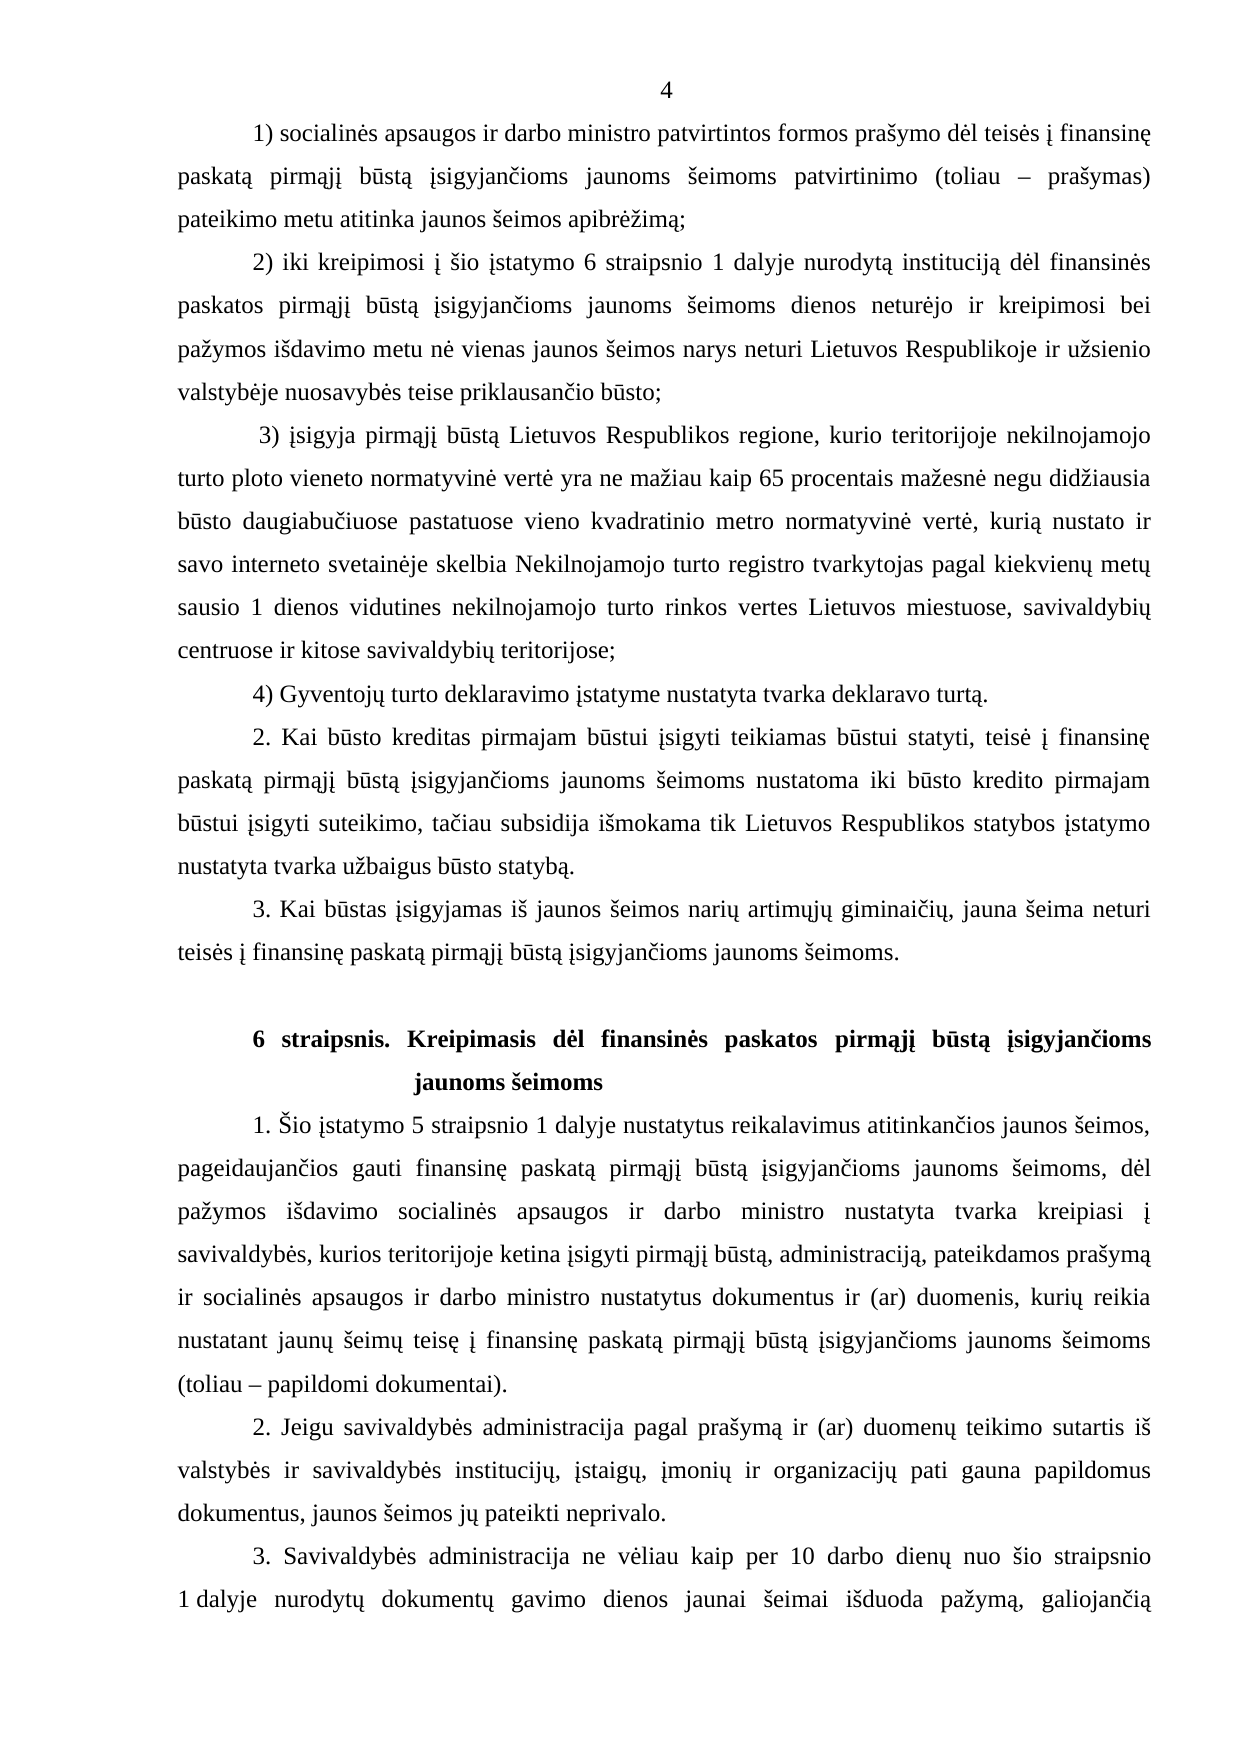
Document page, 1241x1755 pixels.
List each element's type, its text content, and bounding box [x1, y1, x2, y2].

text 3) įsigyja pirmąjį būstą Lietuvos Respublikos regione, kurio teritorijoje nekilnojamojo turto ploto vieneto normatyvinė vertė yra ne mažiau kaip 65 procentais mažesnė negu didžiausia būsto daugiabučiuose pastatuose vieno kvadratinio metro normatyvinė vertė, kurią nustato ir savo interneto svetainėje skelbia Nekilnojamojo turto registro tvarkytojas pagal kiekvienų metų sausio 1 dienos vidutines nekilnojamojo turto rinkos vertes Lietuvos miestuose, savivaldybių centruose ir kitose savivaldybių teritorijose; [177, 420, 1152, 664]
text 1) socialinės apsaugos ir darbo ministro patvirtintos formos prašymo dėl teisės į finansinę paskatą pirmąjį būstą įsigyjančioms jaunoms šeimoms patvirtinimo (toliau – prašymas) pateikimo metu atitinka jaunos šeimos apibrėžimą; [177, 118, 1152, 233]
text 2. Jeigu savivaldybės administracija pagal prašymą ir (ar) duomenų teikimo sutartis iš valstybės ir savivaldybės institucijų, įstaigų, įmonių ir organizacijų pati gauna papildomus dokumentus, jaunos šeimos jų pateikti neprivalo. [177, 1412, 1152, 1527]
text 2. Kai būsto kreditas pirmajam būstui įsigyti teikiamas būstui statyti, teisė į finansinę paskatą pirmąjį būstą įsigyjančioms jaunoms šeimoms nustatoma iki būsto kredito pirmajam būstui įsigyti suteikimo, tačiau subsidija išmokama tik Lietuvos Respublikos statybos įstatymo nustatyta tvarka užbaigus būsto statybą. [177, 722, 1152, 880]
text 3. Savivaldybės administracija ne vėliau kaip per 10 darbo dienų nuo šio straipsnio 1 dalyje nurodytų dokumentų gavimo dienos jaunai šeimai išduoda pažymą, galiojančią [177, 1541, 1152, 1613]
text 3. Kai būstas įsigyjamas iš jaunos šeimos narių artimųjų giminaičių, jauna šeima neturi teisės į finansinę paskatą pirmąjį būstą įsigyjančioms jaunoms šeimoms. [177, 894, 1152, 966]
text 2) iki kreipimosi į šio įstatymo 6 straipsnio 1 dalyje nurodytą instituciją dėl finansinės paskatos pirmąjį būstą įsigyjančioms jaunoms šeimoms dienos neturėjo ir kreipimosi bei pažymos išdavimo metu nė vienas jaunos šeimos narys neturi Lietuvos Respublikoje ir užsienio valstybėje nuosavybės teise priklausančio būsto; [177, 247, 1152, 406]
text 4) Gyventojų turto deklaravimo įstatyme nustatyta tvarka deklaravo turtą. [177, 679, 1152, 707]
text 6 straipsnis. Kreipimasis dėl finansinės paskatos pirmąjį būstą įsigyjančioms jaunoms šeimoms [252, 1024, 1152, 1096]
text 1. Šio įstatymo 5 straipsnio 1 dalyje nustatytus reikalavimus atitinkančios jaunos šeimos, pageidaujančios gauti finansinę paskatą pirmąjį būstą įsigyjančioms jaunoms šeimoms, dėl pažymos išdavimo socialinės apsaugos ir darbo ministro nustatyta tvarka kreipiasi į savivaldybės, kurios teritorijoje ketina įsigyti pirmąjį būstą, administraciją, pateikdamos prašymą ir socialinės apsaugos ir darbo ministro nustatytus dokumentus ir (ar) duomenis, kurių reikia nustatant jaunų šeimų teisę į finansinę paskatą pirmąjį būstą įsigyjančioms jaunoms šeimoms (toliau – papildomi dokumentai). [177, 1110, 1152, 1397]
